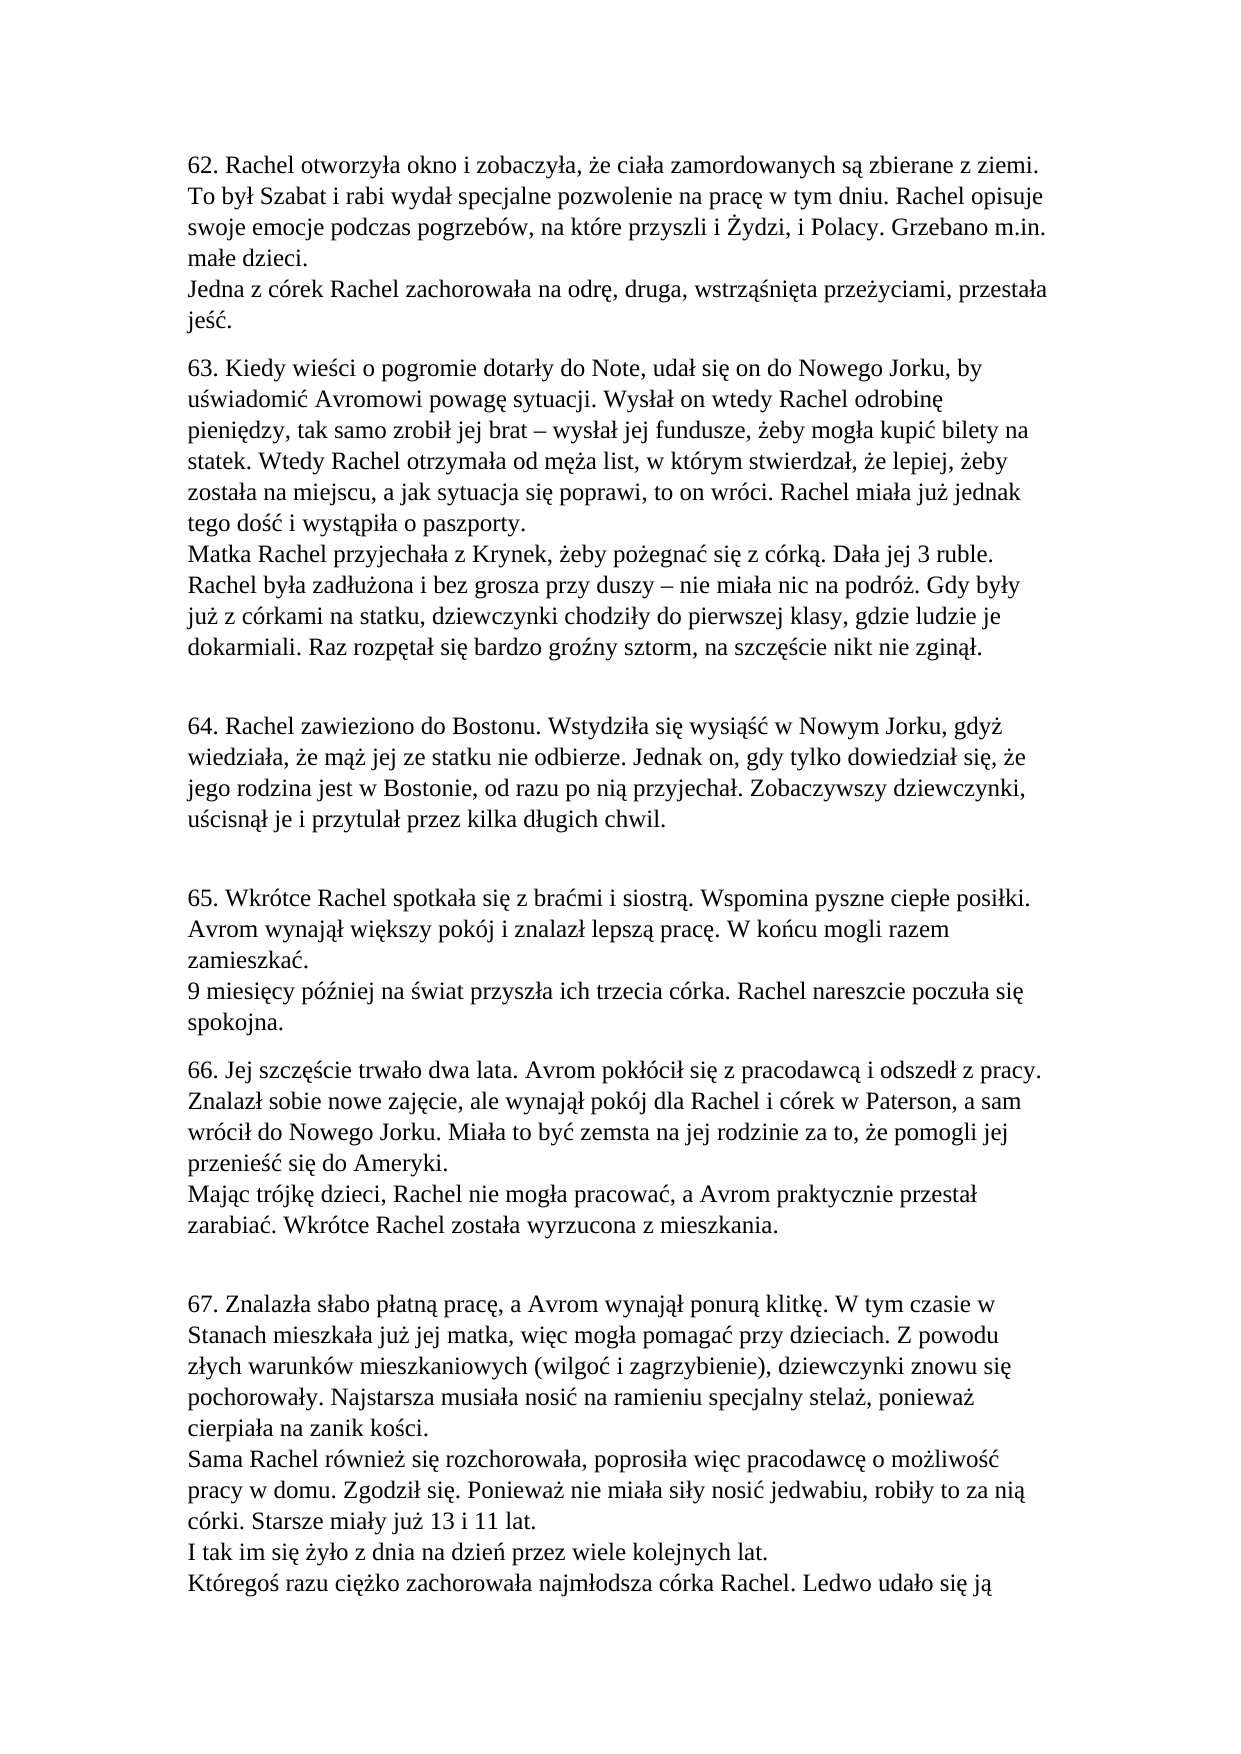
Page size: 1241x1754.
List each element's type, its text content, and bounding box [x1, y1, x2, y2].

text 64. Rachel zawieziono do Bostonu. Wstydziła się wysiąść w Nowym Jorku, gdyż wiedziała, że mąż jej ze statku nie odbierze. Jednak on, gdy tylko dowiedział się, że jego rodzina jest w Bostonie, od razu po nią przyjechał. Zobaczywszy dziewczynki, uścisnął je i przytulał przez kilka długich chwil. [187, 680, 1053, 864]
text 66. Jej szczęście trwało dwa lata. Avrom pokłócił się z pracodawcą i odszedł z pracy. Znalazł sobie nowe zajęcie, ale wynajął pokój dla Rachel i córek w Paterson, a sam wrócił do Nowego Jorku. Miała to być zemsta na jej rodzinie za to, że pomogli jej przenieść się do Ameryki. Mając trójkę dzieci, Rachel nie mogła pracować, a Avrom praktycznie przestał zarabiać. Wkrótce Rachel została wyrzucona z mieszkania. [187, 1055, 1053, 1239]
text 67. Znalazła słabo płatną pracę, a Avrom wynajął ponurą klitkę. W tym czasie w Stanach mieszkała już jej matka, więc mogła pomagać przy dzieciach. Z powodu złych warunków mieszkaniowych (wilgoć i zagrzybienie), dziewczynki znowu się pochorowały. Najstarsza musiała nosić na ramieniu specjalny stelaż, ponieważ cierpiała na zanik kości. Sama Rachel również się rozchorowała, poprosiła więc pracodawcę o możliwość pracy w domu. Zgodził się. Ponieważ nie miała siły nosić jedwabiu, robiły to za nią córki. Starsze miały już 13 i 11 lat. I tak im się żyło z dnia na dzień przez wiele kolejnych lat. Któregoś razu ciężko zachorowała najmłodsza córka Rachel. Ledwo udało się ją [187, 1258, 1053, 1597]
text 62. Rachel otworzyła okno i zobaczyła, że ciała zamordowanych są zbierane z ziemi. To był Szabat i rabi wydał specjalne pozwolenie na pracę w tym dniu. Rachel opisuje swoje emocje podczas pogrzebów, na które przyszli i Żydzi, i Polacy. Grzebano m.in. małe dzieci. Jedna z córek Rachel zachorowała na odrę, druga, wstrząśnięta przeżyciami, przestała jeść. [187, 150, 1053, 334]
text 63. Kiedy wieści o pogromie dotarły do Note, udał się on do Nowego Jorku, by uświadomić Avromowi powagę sytuacji. Wysłał on wtedy Rachel odrobinę pieniędzy, tak samo zrobił jej brat – wysłał jej fundusze, żeby mogła kupić bilety na statek. Wtedy Rachel otrzymała od męża list, w którym stwierdzał, że lepiej, żeby została na miejscu, a jak sytuacja się poprawi, to on wróci. Rachel miała już jednak tego dość i wystąpiła o paszporty. Matka Rachel przyjechała z Krynek, żeby pożegnać się z córką. Dała jej 3 ruble. Rachel była zadłużona i bez grosza przy duszy – nie miała nic na podróż. Gdy były już z córkami na statku, dziewczynki chodziły do pierwszej klasy, gdzie ludzie je dokarmiali. Raz rozpętał się bardzo groźny sztorm, na szczęście nikt nie zginął. [187, 353, 1053, 661]
text 65. Wkrótce Rachel spotkała się z braćmi i siostrą. Wspomina pyszne ciepłe posiłki. Avrom wynajął większy pokój i znalazł lepszą pracę. W końcu mogli razem zamieszkać. 9 miesięcy później na świat przyszła ich trzecia córka. Rachel nareszcie poczuła się spokojna. [187, 883, 1053, 1036]
